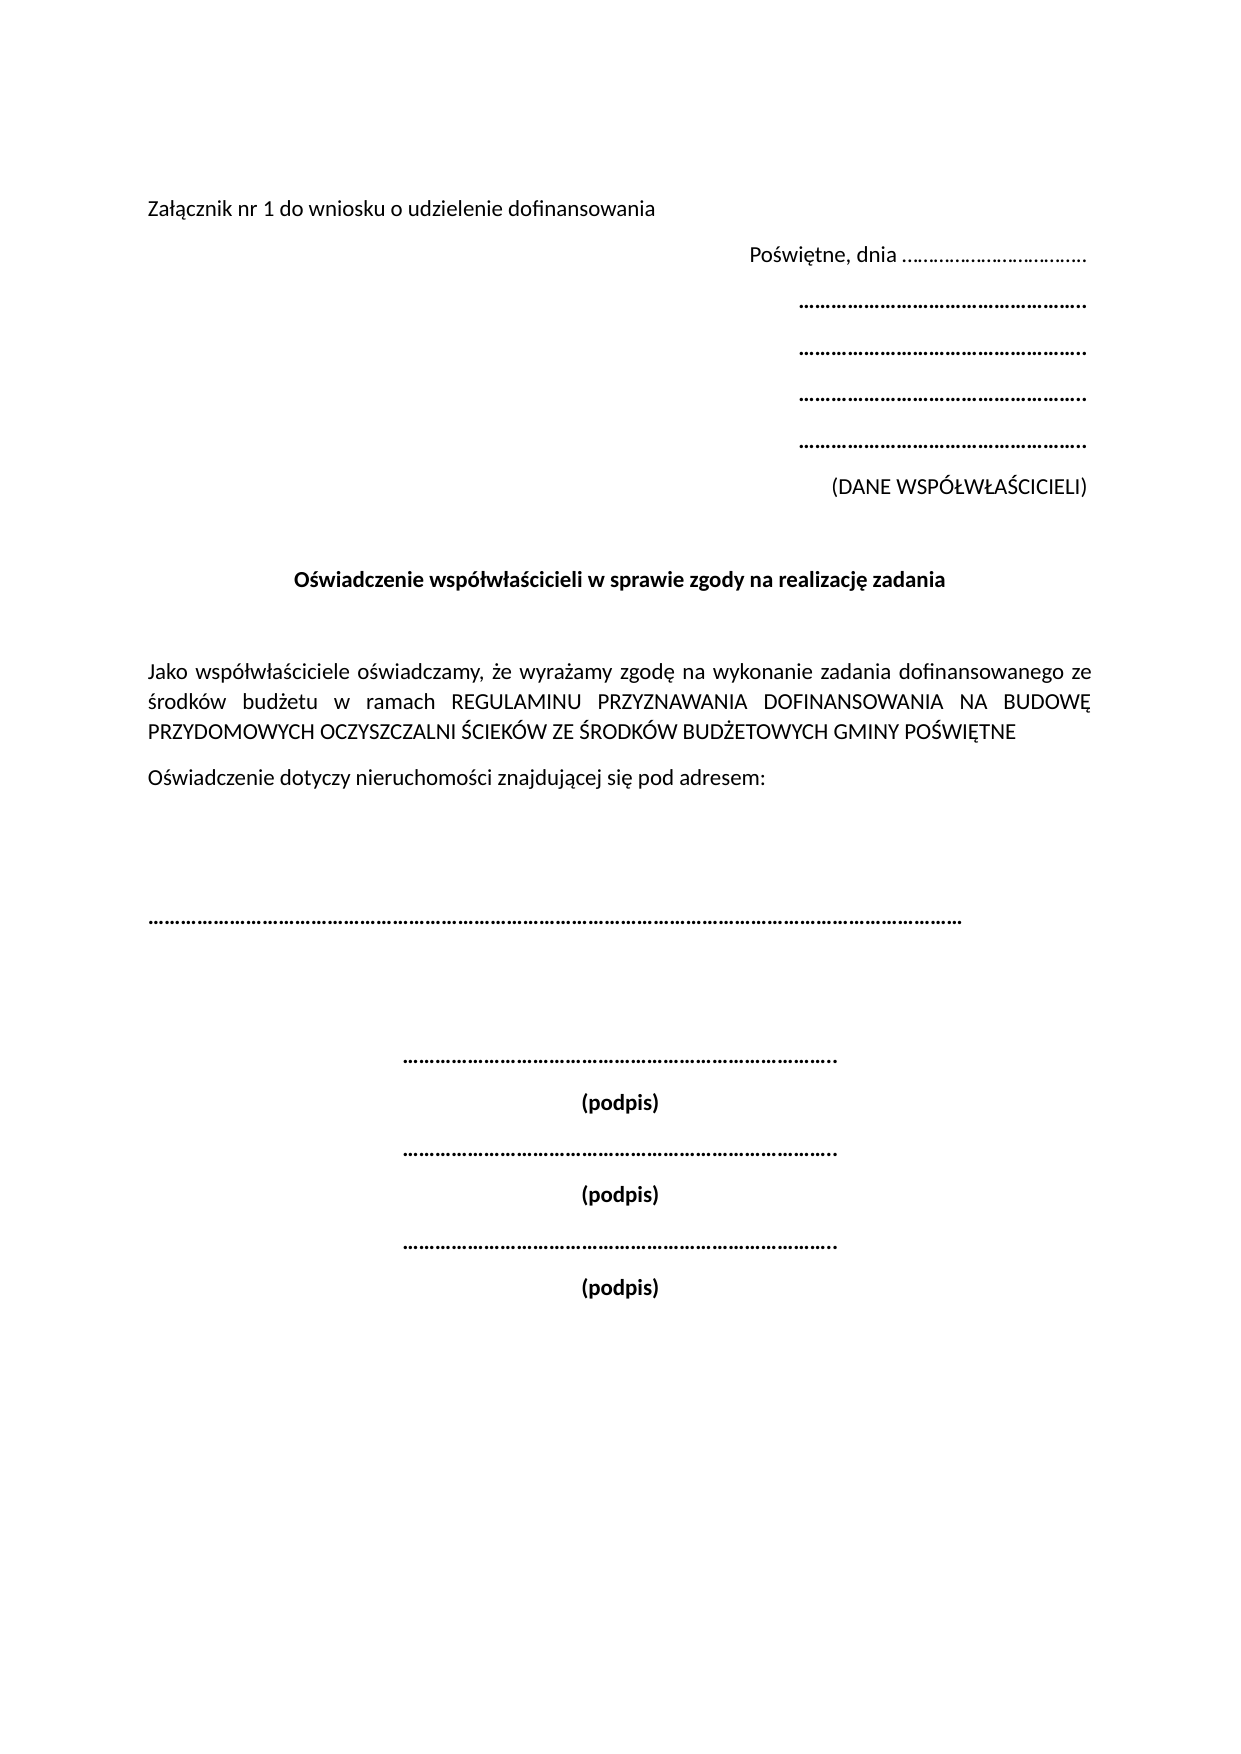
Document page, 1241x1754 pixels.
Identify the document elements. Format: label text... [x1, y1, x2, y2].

text …………………………………………………………………….. [148, 1227, 1093, 1255]
text …………………………………………….. [148, 287, 1093, 315]
text (DANE WSPÓŁWŁAŚCICIELI) [148, 472, 1093, 500]
text (podpis) [148, 1180, 1093, 1208]
text Oświadczenie współwłaścicieli w sprawie zgody na realizację zadania [148, 565, 1093, 593]
text …………………………………………………………………….. [148, 1041, 1093, 1069]
text Jako współwłaściciele oświadczamy, że wyrażamy zgodę na wykonanie zadania dofinansowanego ze środków budżetu w ramach REGULAMINU PRZYZNAWANIA DOFINANSOWANIA NA BUDOWĘ PRZYDOMOWYCH OCZYSZCZALNI ŚCIEKÓW ZE ŚRODKÓW BUDŻETOWYCH GMINY POŚWIĘTNE [148, 657, 1093, 745]
text …………………………………………………………………….. [148, 1134, 1093, 1162]
text (podpis) [148, 1088, 1093, 1116]
text …………………………………………….. [148, 379, 1093, 407]
text Oświadczenie dotyczy nieruchomości znajdującej się pod adresem: [148, 763, 1093, 791]
text …………………………………………………………………………………………………………………………………… [148, 902, 1093, 930]
text Poświętne, dnia …………………………….. [148, 240, 1093, 268]
text …………………………………………….. [148, 426, 1093, 454]
text (podpis) [148, 1273, 1093, 1301]
text Załącznik nr 1 do wniosku o udzielenie dofinansowania [148, 194, 1093, 222]
text …………………………………………….. [148, 333, 1093, 361]
